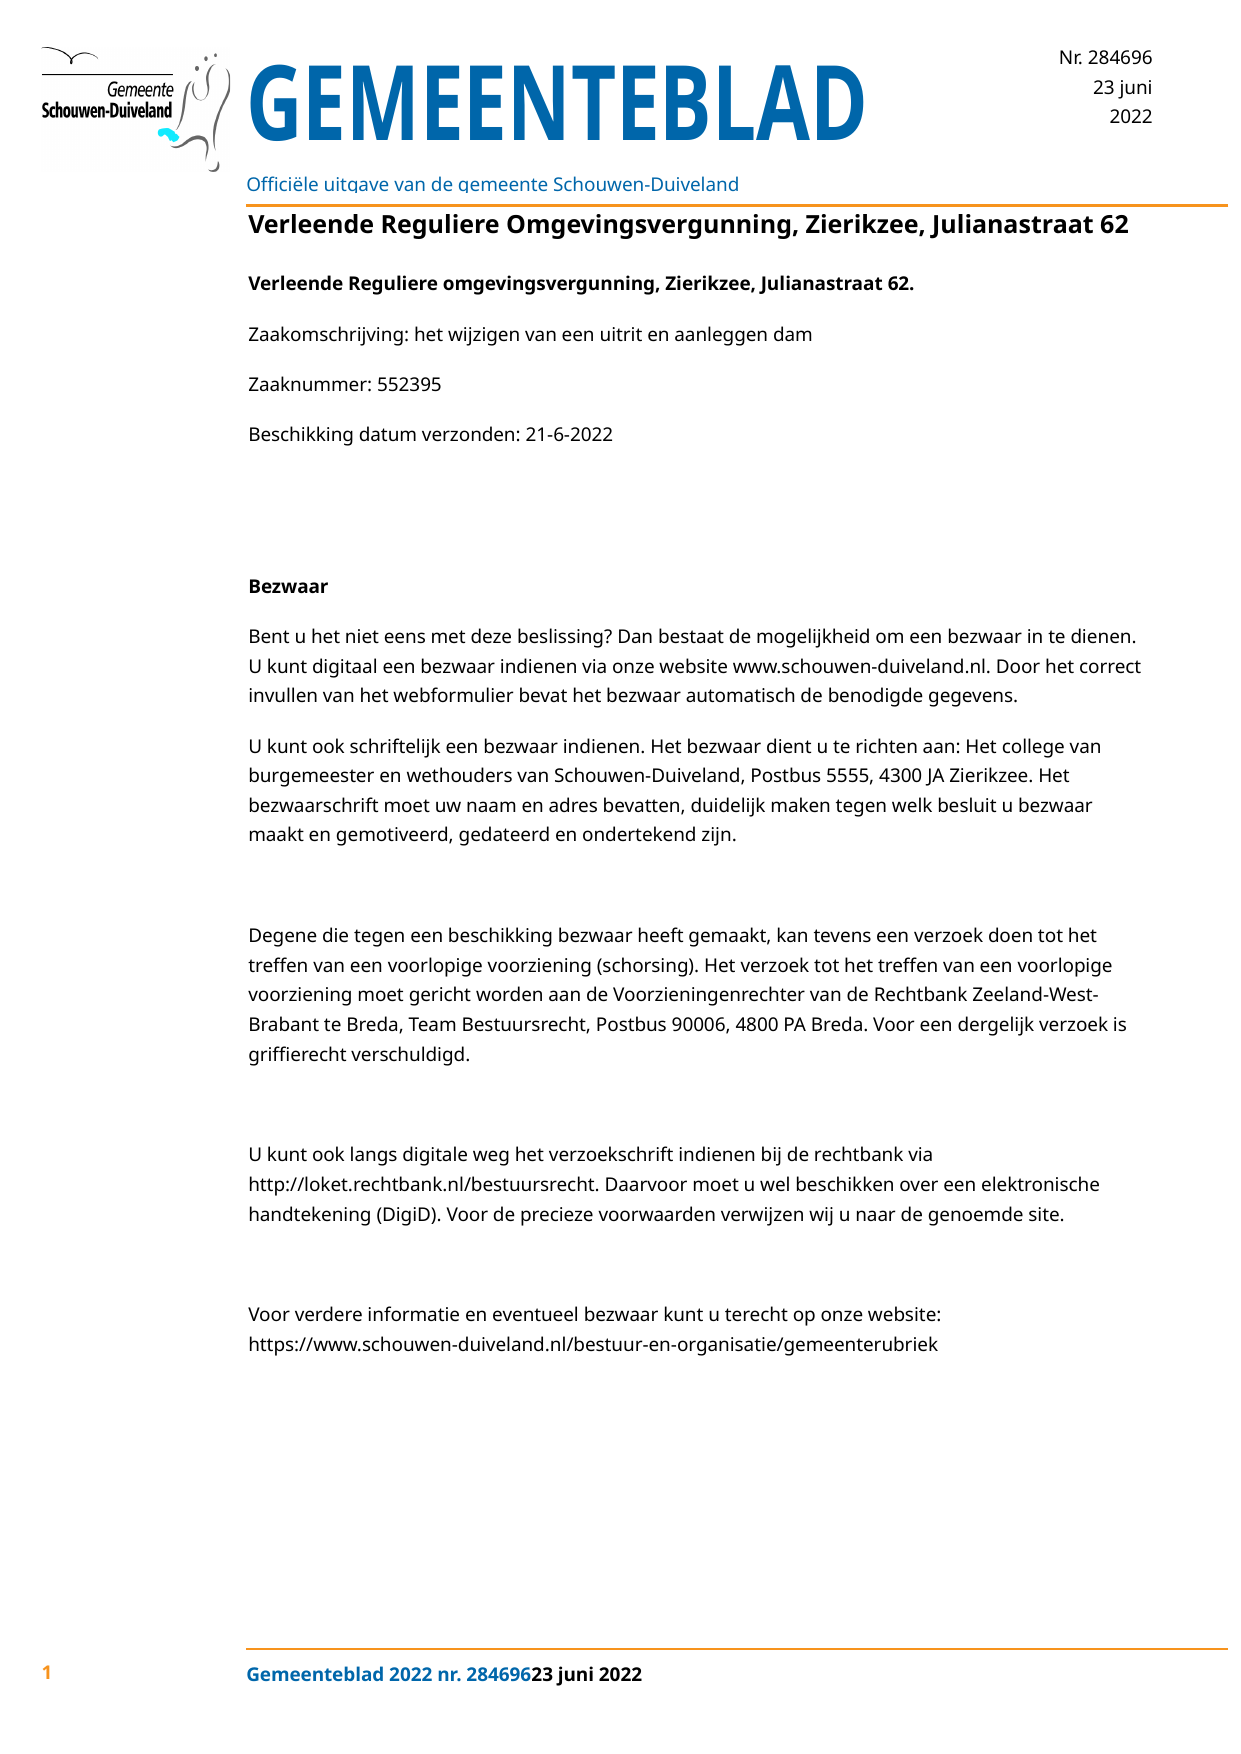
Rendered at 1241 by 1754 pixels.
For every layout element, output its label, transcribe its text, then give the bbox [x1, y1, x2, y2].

text Degene die tegen een beschikking bezwaar heeft gemaakt, kan tevens een verzoek doen tot het treffen van een voorlopige voorziening (schorsing). Het verzoek tot het treffen van een voorlopige voorziening moet gericht worden aan de Voorzieningenrechter van de Rechtbank Zeeland-West-Brabant te Breda, Team Bestuursrecht, Postbus 90006, 4800 PA Breda. Voor een dergelijk verzoek is griffierecht verschuldigd. [248, 922, 1152, 1066]
text Verleende Reguliere Omgevingsvergunning, Zierikzee, Julianastraat 62 [248, 207, 1152, 241]
text U kunt ook langs digitale weg het verzoekschrift indienen bij de rechtbank via http://loket.rechtbank.nl/bestuursrecht. Daarvoor moet u wel beschikken over een elektronische handtekening (DigiD). Voor de precieze voorwaarden verwijzen wij u naar de genoemde site. [248, 1142, 1152, 1226]
text Verleende Reguliere omgevingsvergunning, Zierikzee, Julianastraat 62. [248, 270, 1152, 296]
text Zaaknummer: 552395 [248, 371, 1152, 397]
text U kunt ook schriftelijk een bezwaar indienen. Het bezwaar dient u te richten aan: Het college van burgemeester en wethouders van Schouwen-Duiveland, Postbus 5555, 4300 JA Zierikzee. Het bezwaarschrift moet uw naam en adres bevatten, duidelijk maken tegen welk besluit u bezwaar maakt en gemotiveerd, gedateerd en ondertekend zijn. [248, 733, 1152, 847]
text Zaakomschrijving: het wijzigen van een uitrit en aanleggen dam [248, 321, 1152, 346]
picture [41, 47, 231, 172]
text Beschikking datum verzonden: 21-6-2022 [248, 422, 1152, 447]
text Voor verdere informatie en eventueel bezwaar kunt u terecht op onze website: https://www.schouwen-duiveland.nl/bestuur-en-organisatie/gemeenterubriek [248, 1302, 1152, 1357]
text Bezwaar [248, 573, 1152, 598]
text Bent u het niet eens met deze beslissing? Dan bestaat de mogelijkheid om een bezwaar in te dienen. U kunt digitaal een bezwaar indienen via onze website www.schouwen-duiveland.nl. Door het correct invullen van het webformulier bevat het bezwaar automatisch de benodigde gegevens. [248, 623, 1152, 708]
